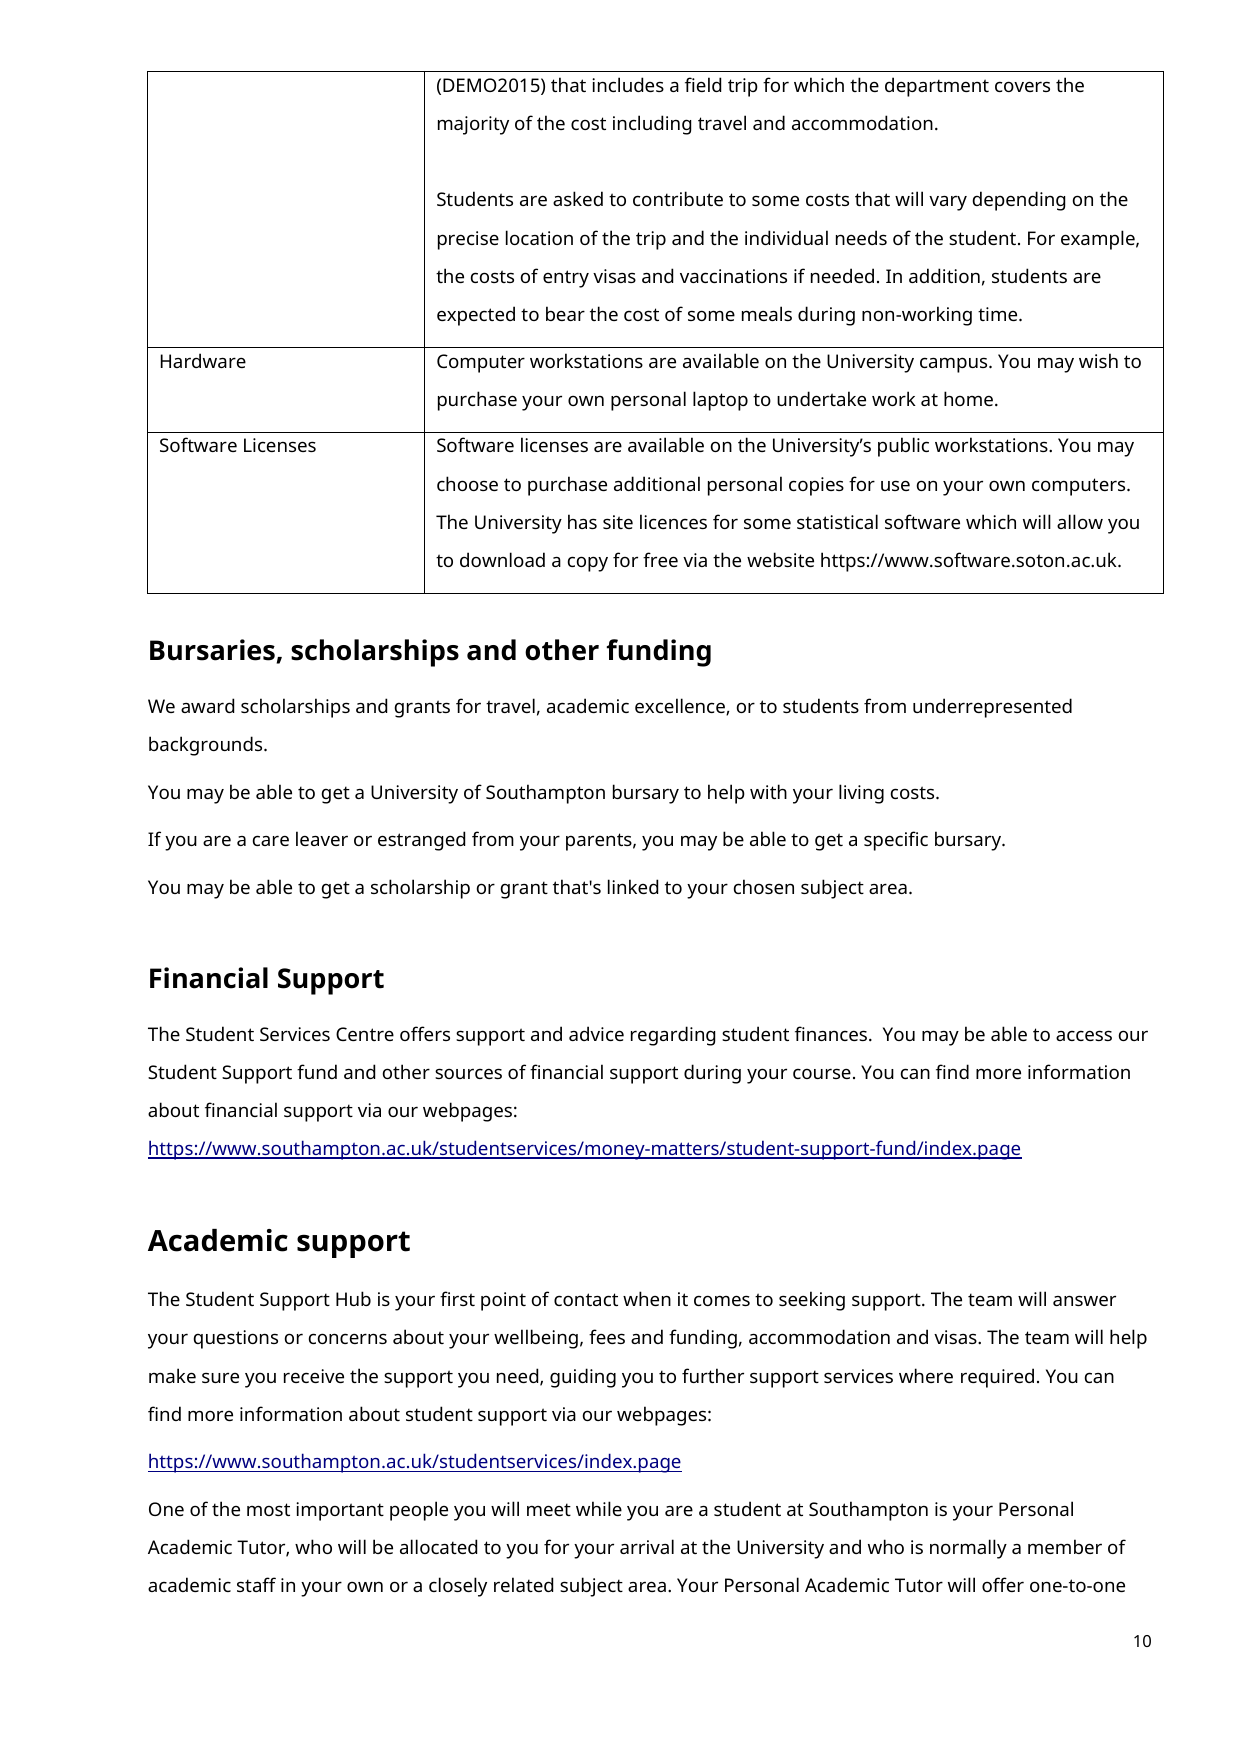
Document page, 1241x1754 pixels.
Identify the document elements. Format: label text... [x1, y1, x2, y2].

table_cell [148, 72, 424, 347]
text You may be able to get a University of Southampton bursary to help with your living costs. [148, 779, 1152, 804]
text If you are a care leaver or estranged from your parents, you may be able to get a specific bursary. [148, 827, 1152, 852]
table_cell (DEMO2015) that includes a field trip for which the department covers the majority of the cost including travel and accommodation. Students are asked to contribute to some costs that will vary depending on the precise location of the trip and the individual needs of the student. For example, the costs of entry visas and vaccinations if needed. In addition, students are expected to bear the cost of some meals during non-working time. [425, 72, 1163, 347]
subtitle Financial Support [148, 959, 1152, 996]
text We award scholarships and grants for travel, academic excellence, or to students from underrepresented backgrounds. [148, 693, 1152, 757]
text One of the most important people you will meet while you are a student at Southampton is your Personal Academic Tutor, who will be allocated to you for your arrival at the University and who is normally a member of academic staff in your own or a closely related subject area. Your Personal Academic Tutor will offer one-to-one [148, 1496, 1152, 1598]
text The Student Services Centre offers support and advice regarding student finances. You may be able to access our Student Support fund and other sources of financial support during your course. You can find more information about financial support via our webpages: https://www.southampton.ac.uk/studentservices/money-matters/student-support-fund/index.page [148, 1021, 1152, 1161]
table_cell Computer workstations are available on the University campus. You may wish to purchase your own personal laptop to undertake work at home. [425, 348, 1163, 432]
text https://www.southampton.ac.uk/studentservices/index.page [148, 1449, 1152, 1474]
table_cell Software licenses are available on the University’s public workstations. You may choose to purchase additional personal copies for use on your own computers. The University has site licences for some statistical software which will allow you to download a copy for free via the website https://www.software.soton.ac.uk. [425, 433, 1163, 593]
subtitle Academic support [148, 1221, 1152, 1260]
text You may be able to get a scholarship or grant that's linked to your chosen subject area. [148, 874, 1152, 900]
subtitle Bursaries, scholarships and other funding [148, 632, 1152, 668]
text The Student Support Hub is your first point of contact when it comes to seeking support. The team will answer your questions or concerns about your wellbeing, fees and funding, accommodation and visas. The team will help make sure you receive the support you need, guiding you to further support services where required. You can find more information about student support via our webpages: [148, 1286, 1152, 1427]
table_cell Hardware [148, 348, 424, 432]
table_cell Software Licenses [148, 433, 424, 593]
